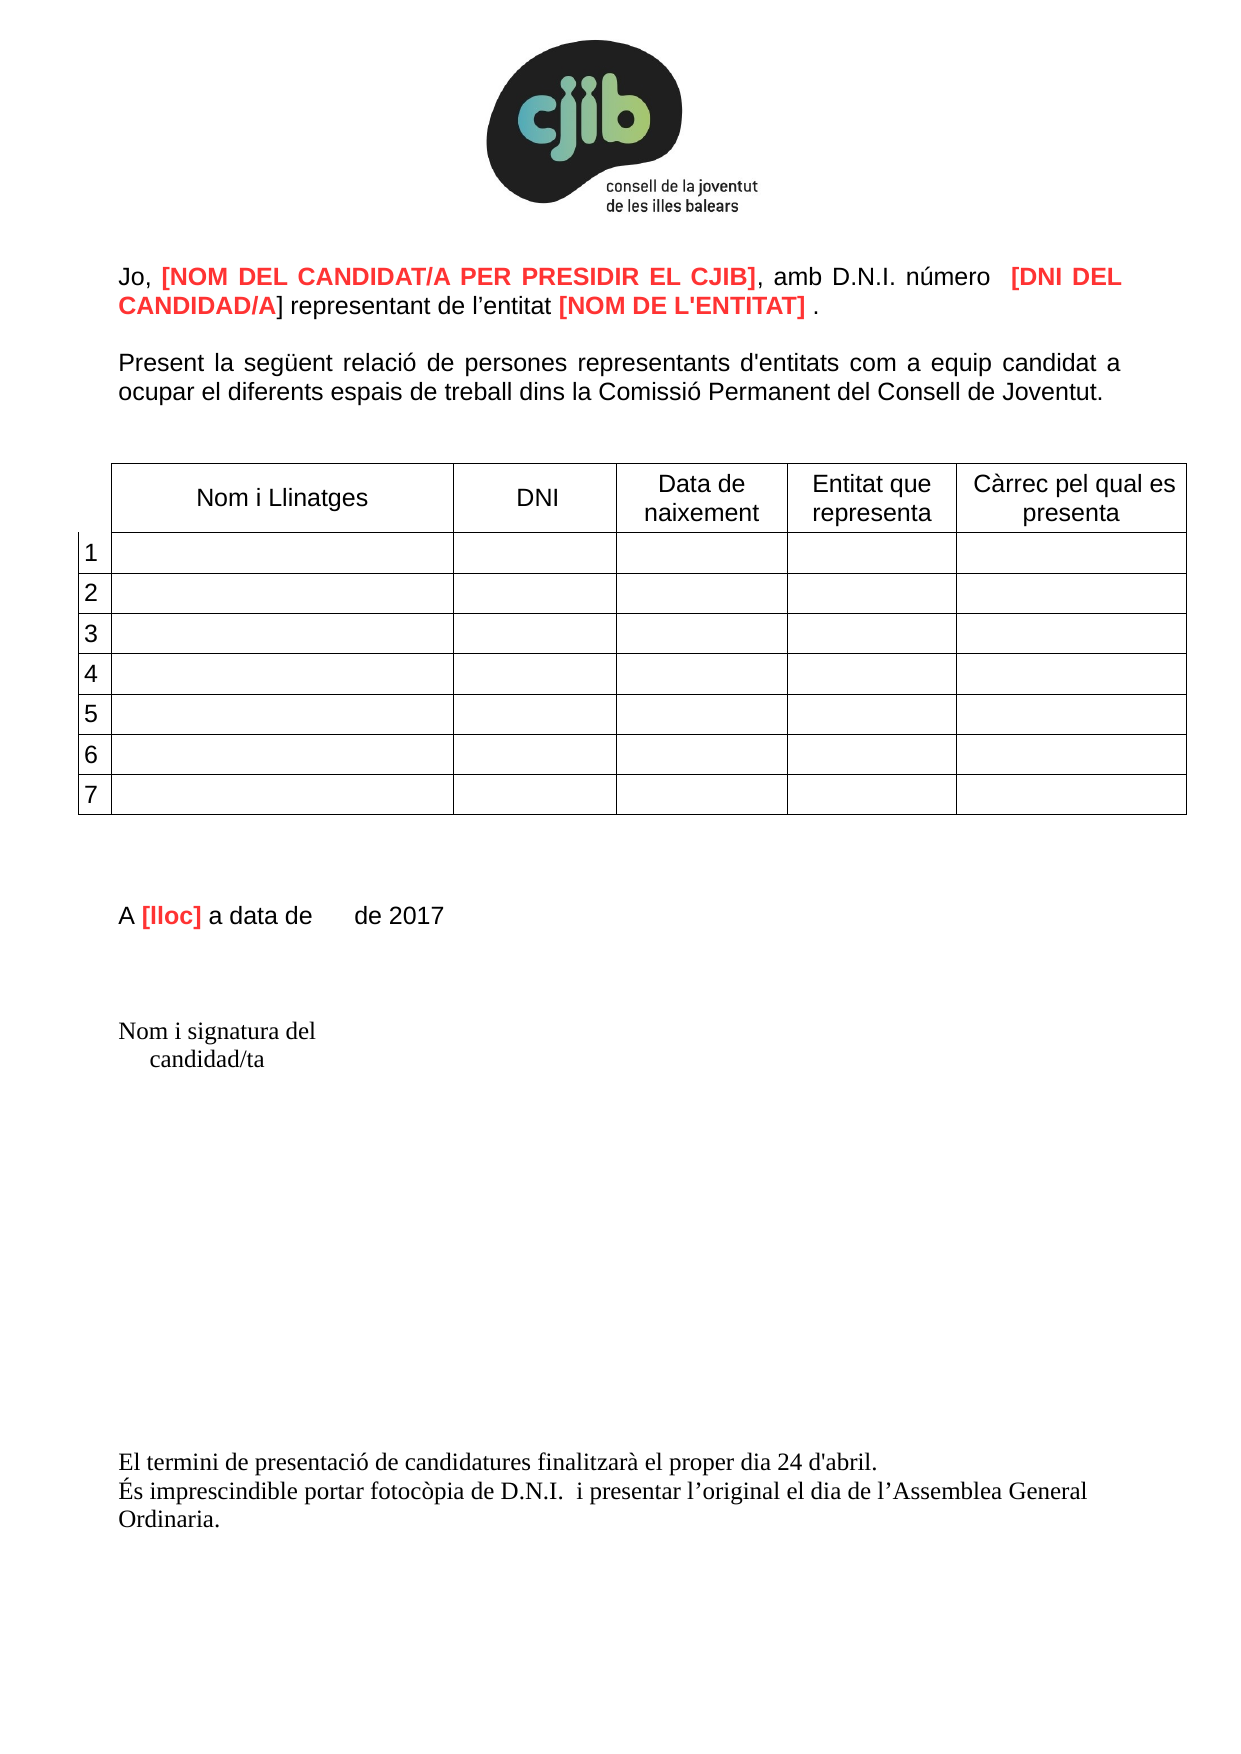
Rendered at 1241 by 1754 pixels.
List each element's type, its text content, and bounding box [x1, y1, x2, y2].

table_cell 1 [79, 532, 111, 572]
table_cell [112, 735, 453, 774]
table_cell [957, 614, 1186, 653]
table_cell [454, 614, 616, 653]
table_cell [617, 695, 787, 734]
text Jo, [NOM DEL CANDIDAT/A PER PRESIDIR EL CJIB], amb D.N.I. número [DNI DEL CANDIDAD/A] representant de l’entitat [NOM DE L'ENTITAT] . [118, 262, 1122, 319]
text És imprescindible portar fotocòpia de D.N.I. i presentar l’original el dia de l’Assemblea General Ordinaria. [118, 1476, 1122, 1533]
table_cell [957, 695, 1186, 734]
table_cell 5 [79, 695, 111, 734]
table_cell [454, 775, 616, 814]
table_cell [788, 614, 956, 653]
table_cell [788, 735, 956, 774]
table_cell [957, 574, 1186, 613]
table_cell [617, 614, 787, 653]
table_cell 3 [79, 614, 111, 653]
table_cell [112, 695, 453, 734]
table_cell [788, 654, 956, 693]
picture [480, 39, 765, 219]
table_cell 7 [79, 775, 111, 814]
table_cell 2 [79, 574, 111, 613]
table_cell [112, 574, 453, 613]
table_header DNI [454, 464, 616, 532]
table_cell [454, 574, 616, 613]
table_cell [957, 533, 1186, 572]
table_cell [957, 775, 1186, 814]
table_cell [454, 695, 616, 734]
table_cell [454, 654, 616, 693]
table_cell [617, 775, 787, 814]
table_cell [454, 735, 616, 774]
table_header Càrrec pel qual es presenta [957, 464, 1186, 532]
table_cell [957, 735, 1186, 774]
table_cell [957, 654, 1186, 693]
table_cell [617, 654, 787, 693]
text A [lloc] a data de de 2017 [118, 901, 1122, 929]
table_cell [788, 775, 956, 814]
table_header [78, 463, 111, 532]
text Present la següent relació de persones representants d'entitats com a equip candidat a ocupar el diferents espais de treball dins la Comissió Permanent del Consell de Joventut. [118, 348, 1122, 406]
table_cell [112, 533, 453, 572]
table_cell [112, 775, 453, 814]
text El termini de presentació de candidatures finalitzarà el proper dia 24 d'abril. [118, 1447, 1122, 1476]
table_header Nom i Llinatges [112, 464, 453, 532]
table_cell [617, 574, 787, 613]
text candidad/ta [118, 1044, 1122, 1073]
table_header Data de naixement [617, 464, 787, 532]
table_cell [617, 735, 787, 774]
table_cell 4 [79, 654, 111, 693]
table_cell 6 [79, 735, 111, 774]
table_cell [112, 614, 453, 653]
table_cell [788, 533, 956, 572]
text Nom i signatura del [118, 1016, 1122, 1044]
table_header Entitat que representa [788, 464, 956, 532]
table_cell [454, 533, 616, 572]
table_cell [788, 574, 956, 613]
table_cell [112, 654, 453, 693]
table_cell [617, 533, 787, 572]
table_cell [788, 695, 956, 734]
